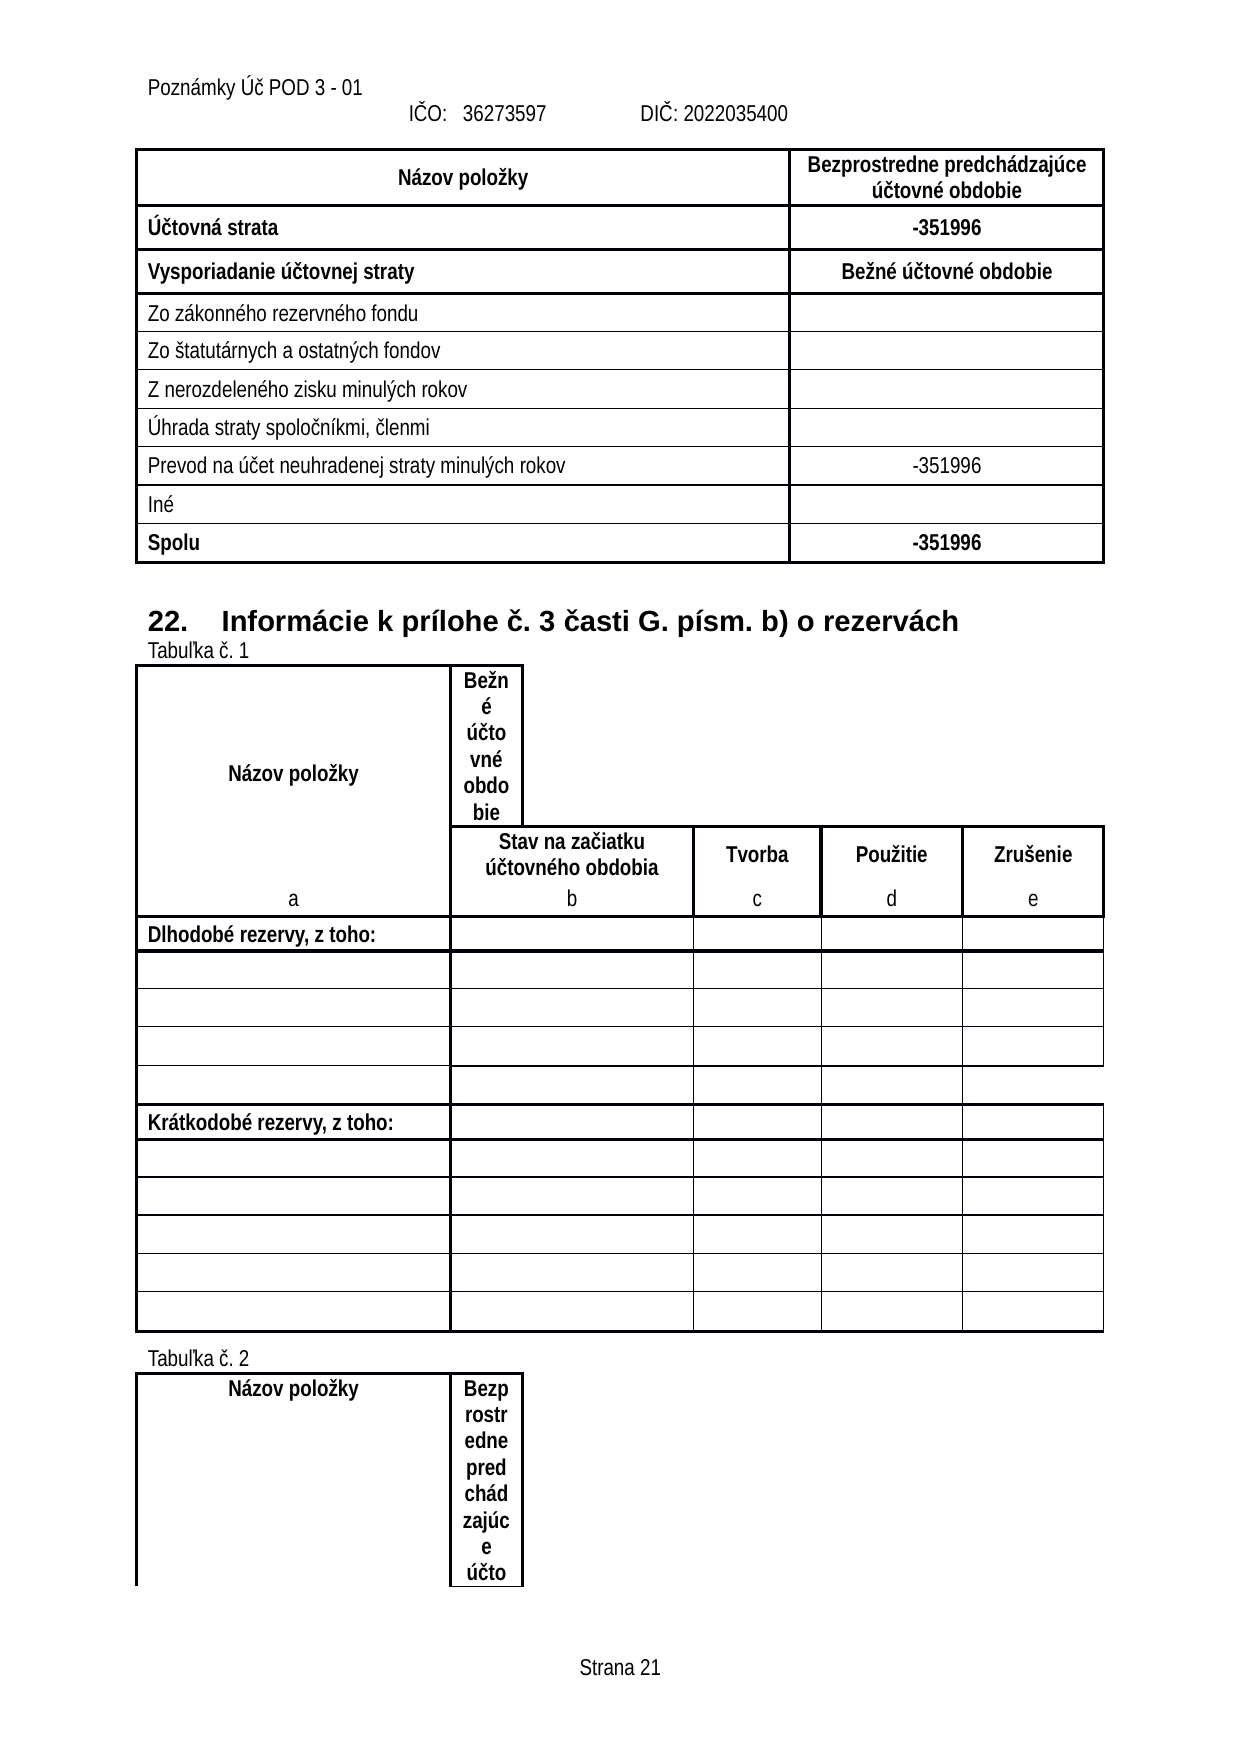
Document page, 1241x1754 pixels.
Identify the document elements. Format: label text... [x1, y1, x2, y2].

table_cell [138, 1254, 449, 1291]
table_cell [452, 1292, 693, 1330]
table_cell [963, 1141, 1103, 1176]
table_cell Tvorba [695, 828, 819, 881]
table_cell [138, 1178, 449, 1214]
table_cell [963, 1216, 1103, 1253]
table_cell [452, 1027, 693, 1065]
table_cell [694, 1178, 821, 1214]
table_cell Stav na začiatku účtovného obdobia [452, 828, 692, 881]
table_cell [138, 1027, 449, 1065]
table_header Bezprostredne predchádzajúce účto [452, 1375, 521, 1586]
table_cell [138, 1216, 449, 1253]
table_cell [452, 1106, 693, 1137]
table_cell [822, 1141, 962, 1176]
table_cell [694, 953, 821, 988]
table_header Bezprostredne predchádzajúce účtovné obdobie [791, 151, 1102, 203]
table_cell [138, 1141, 449, 1176]
table_cell [963, 1027, 1103, 1065]
table_cell Vysporiadanie účtovnej straty [138, 251, 788, 292]
table_cell [452, 1216, 693, 1253]
table_cell [694, 989, 821, 1026]
table_cell Spolu [138, 524, 788, 561]
text Tabuľka č. 2 [148, 1345, 1092, 1372]
table_cell c [695, 881, 819, 915]
table_header Názov položky [138, 1375, 449, 1586]
table_cell [452, 1141, 693, 1176]
table_cell e [964, 881, 1102, 915]
table_cell [791, 295, 1102, 331]
table_cell Krátkodobé rezervy, z toho: [138, 1106, 449, 1137]
table_cell Úhrada straty spoločníkmi, členmi [138, 409, 788, 446]
table_cell Použitie [823, 828, 961, 881]
table_cell [822, 989, 962, 1026]
table_header Názov položky [138, 151, 788, 203]
table_cell -351996 [791, 447, 1102, 484]
title Informácie k prílohe č. 3 časti G. písm. b) o rezervách [148, 604, 1092, 637]
table_cell Zrušenie [964, 828, 1102, 881]
table_cell [694, 1027, 821, 1065]
table_cell Iné [138, 486, 788, 523]
table_cell [822, 953, 962, 988]
table_cell [452, 1067, 693, 1103]
table_cell [694, 1292, 821, 1330]
table_cell [822, 1067, 962, 1103]
table_cell [694, 1106, 821, 1137]
table_cell [963, 918, 1103, 949]
text Tabuľka č. 1 [148, 637, 1092, 663]
table_cell [822, 1216, 962, 1253]
table_cell [963, 989, 1103, 1026]
table_cell d [823, 881, 961, 915]
table_cell [822, 1106, 962, 1137]
table_cell [138, 953, 449, 988]
table_cell [822, 1178, 962, 1214]
table_cell Účtovná strata [138, 207, 788, 248]
table_cell Zo zákonného rezervného fondu [138, 295, 788, 331]
table_cell [452, 1254, 693, 1291]
table_cell [822, 1027, 962, 1065]
table_cell [791, 486, 1102, 523]
table_cell [963, 1106, 1103, 1137]
table_cell [138, 1292, 449, 1330]
table_cell [452, 989, 693, 1026]
table_cell [791, 370, 1102, 407]
table_cell [963, 1254, 1103, 1291]
table_cell -351996 [791, 524, 1102, 561]
table_cell [138, 1066, 449, 1103]
table_cell Prevod na účet neuhradenej straty minulých rokov [138, 447, 788, 484]
table_cell Bežné účtovné obdobie [791, 251, 1102, 292]
table_cell [452, 953, 693, 988]
table_cell [822, 1292, 962, 1330]
table_cell [791, 409, 1102, 446]
table_cell [822, 918, 962, 949]
table_header Bežné účtovné obdobie [452, 667, 521, 825]
table_cell [963, 953, 1103, 988]
table_cell [694, 1254, 821, 1291]
table_cell [452, 918, 693, 949]
table_cell [822, 1254, 962, 1291]
table_cell Dlhodobé rezervy, z toho: [138, 918, 449, 949]
table_cell [694, 1141, 821, 1176]
table_cell Zo štatutárnych a ostatných fondov [138, 332, 788, 369]
table_cell [694, 1216, 821, 1253]
table_cell [694, 1067, 821, 1103]
table_header Názov položky [138, 667, 449, 881]
table_cell Z nerozdeleného zisku minulých rokov [138, 370, 788, 407]
table_cell b [452, 881, 692, 915]
table_cell a [138, 881, 449, 915]
table_cell [791, 332, 1102, 369]
table_cell [963, 1067, 1104, 1103]
table_cell [694, 918, 821, 949]
table_cell [963, 1292, 1103, 1330]
table_cell [452, 1178, 693, 1214]
table_cell [138, 989, 449, 1026]
table_cell [963, 1178, 1103, 1214]
table_cell -351996 [791, 207, 1102, 248]
